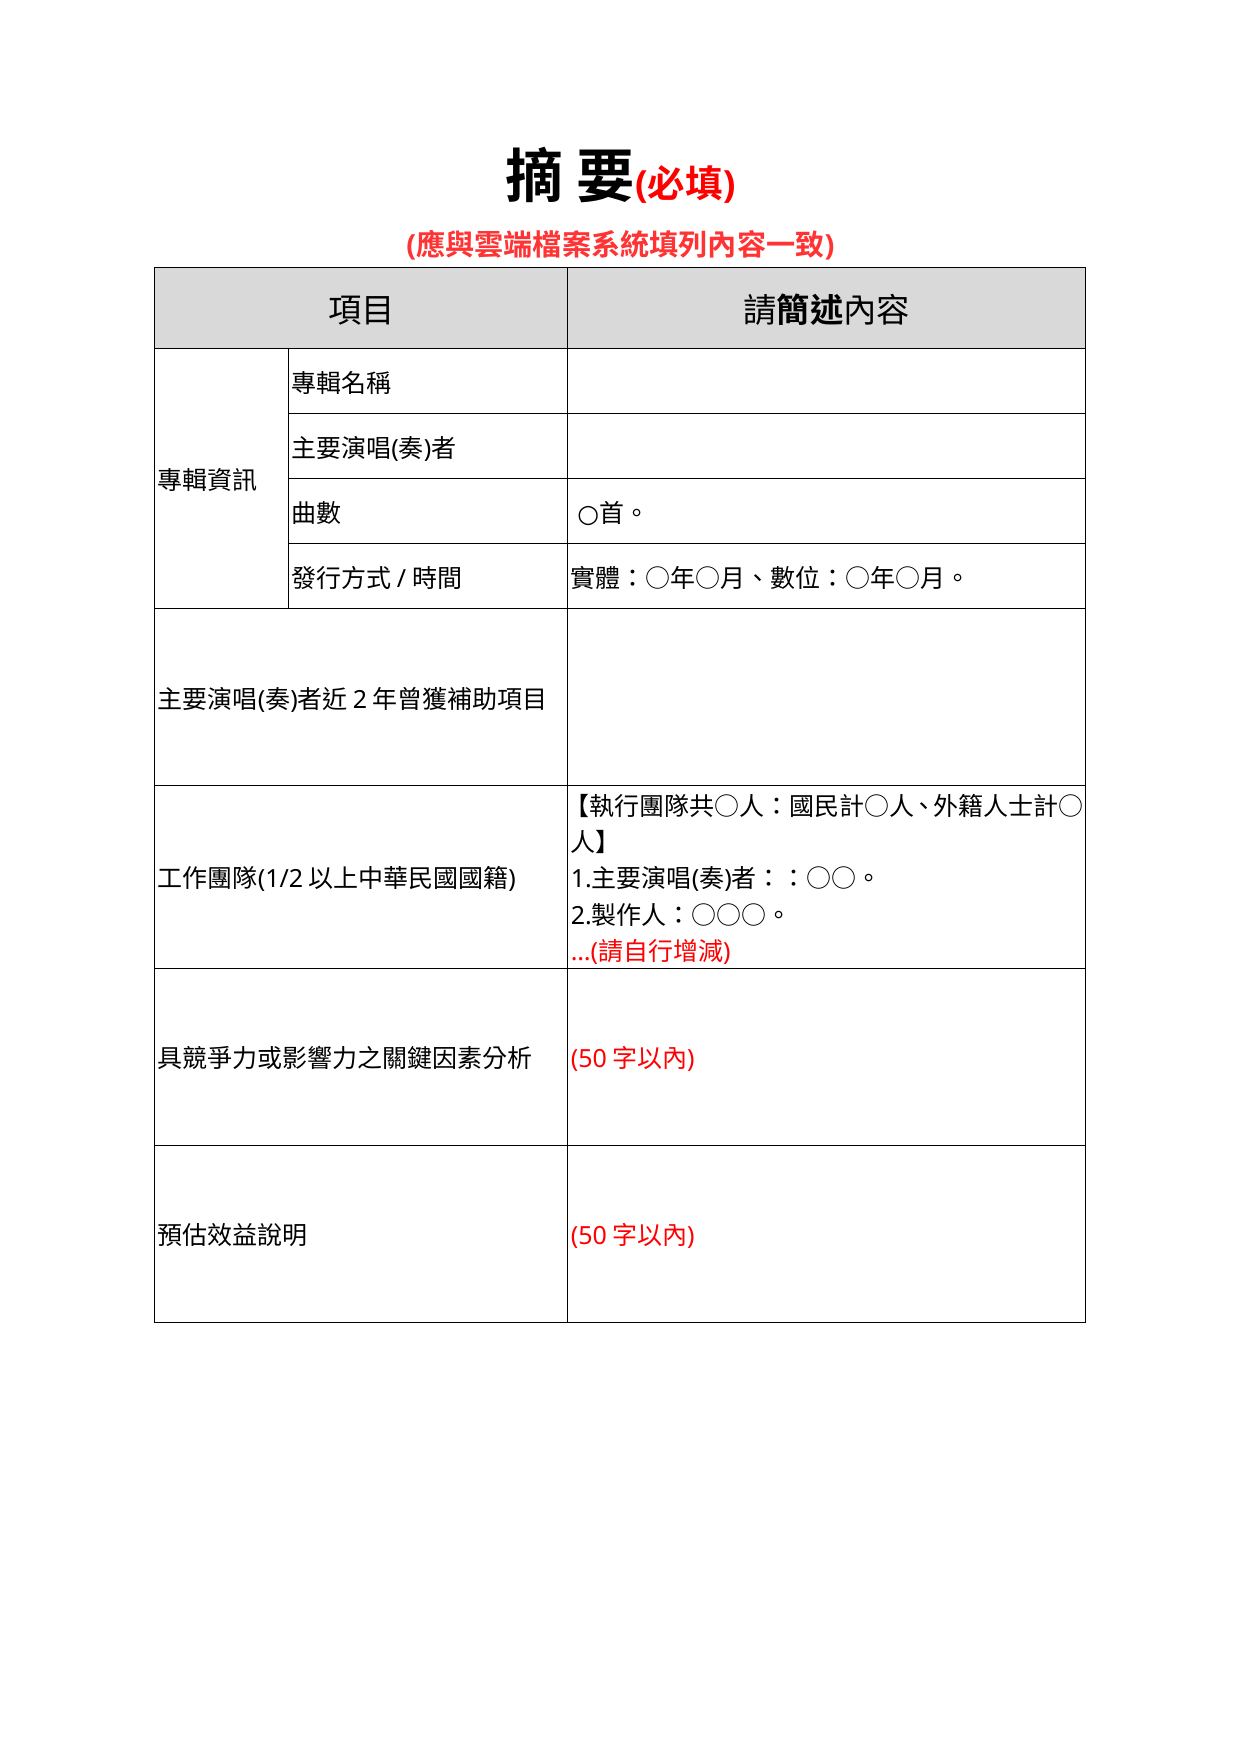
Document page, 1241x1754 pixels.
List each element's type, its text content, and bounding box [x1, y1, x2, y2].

table_cell 主要演唱(奏)者 [289, 414, 567, 478]
table_cell (50字以內) [568, 969, 1085, 1145]
table_cell 發行方式 / 時間 [289, 544, 567, 608]
table_cell [568, 414, 1085, 478]
table_header 項目 [155, 268, 567, 348]
table_cell 【執行團隊共○人：國民計○人、外籍人士計○人】 1.主要演唱(奏)者：：○○。 2.製作人：○○○。 …(請自行增減) [568, 786, 1085, 968]
table_cell ○首。 [568, 479, 1085, 543]
table_cell 預估效益說明 [155, 1146, 567, 1322]
table_cell 曲數 [289, 479, 567, 543]
table_cell (50字以內) [568, 1146, 1085, 1322]
table_cell [568, 349, 1085, 413]
text 摘 要(必填) [133, 150, 1107, 209]
table_cell [568, 609, 1085, 785]
table_cell 工作團隊(1/2以上中華民國國籍) [155, 786, 567, 968]
table_cell 專輯名稱 [289, 349, 567, 413]
table_cell 實體：○年○月、數位：○年○月。 [568, 544, 1085, 608]
table_cell 具競爭力或影響力之關鍵因素分析 [155, 969, 567, 1145]
table_header 請簡述內容 [568, 268, 1085, 348]
table_cell 專輯資訊 [155, 349, 288, 608]
text (應與雲端檔案系統填列內容一致) [133, 209, 1107, 267]
table_cell 主要演唱(奏)者近2年曾獲補助項目 [155, 609, 567, 785]
